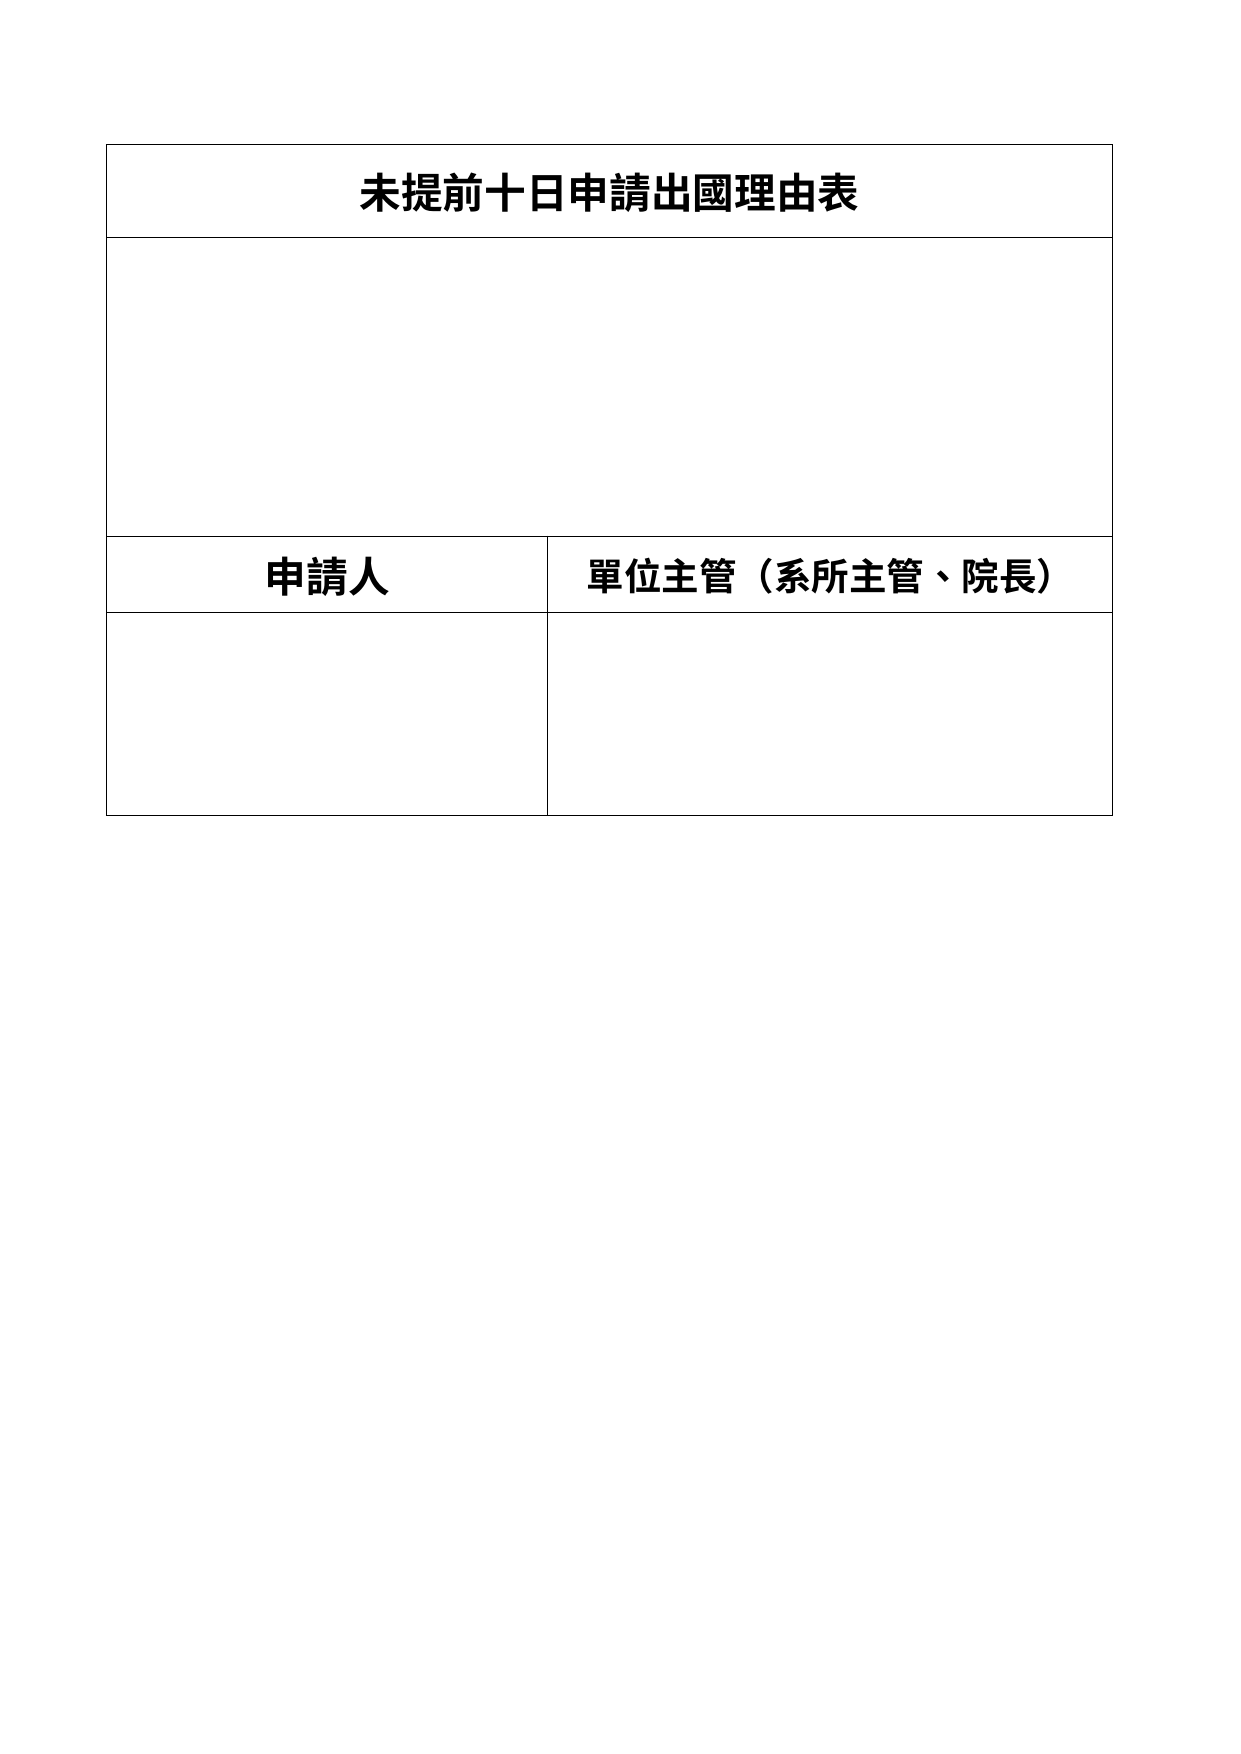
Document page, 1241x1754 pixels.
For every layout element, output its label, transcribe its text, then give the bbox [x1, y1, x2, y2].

table_cell 申請人 [107, 537, 547, 612]
table_header 未提前十日申請出國理由表 [107, 145, 1112, 237]
table_cell 單位主管（系所主管、院長） [548, 537, 1112, 612]
table_cell [107, 613, 547, 815]
table_cell [548, 613, 1112, 815]
table_cell [107, 238, 1112, 536]
